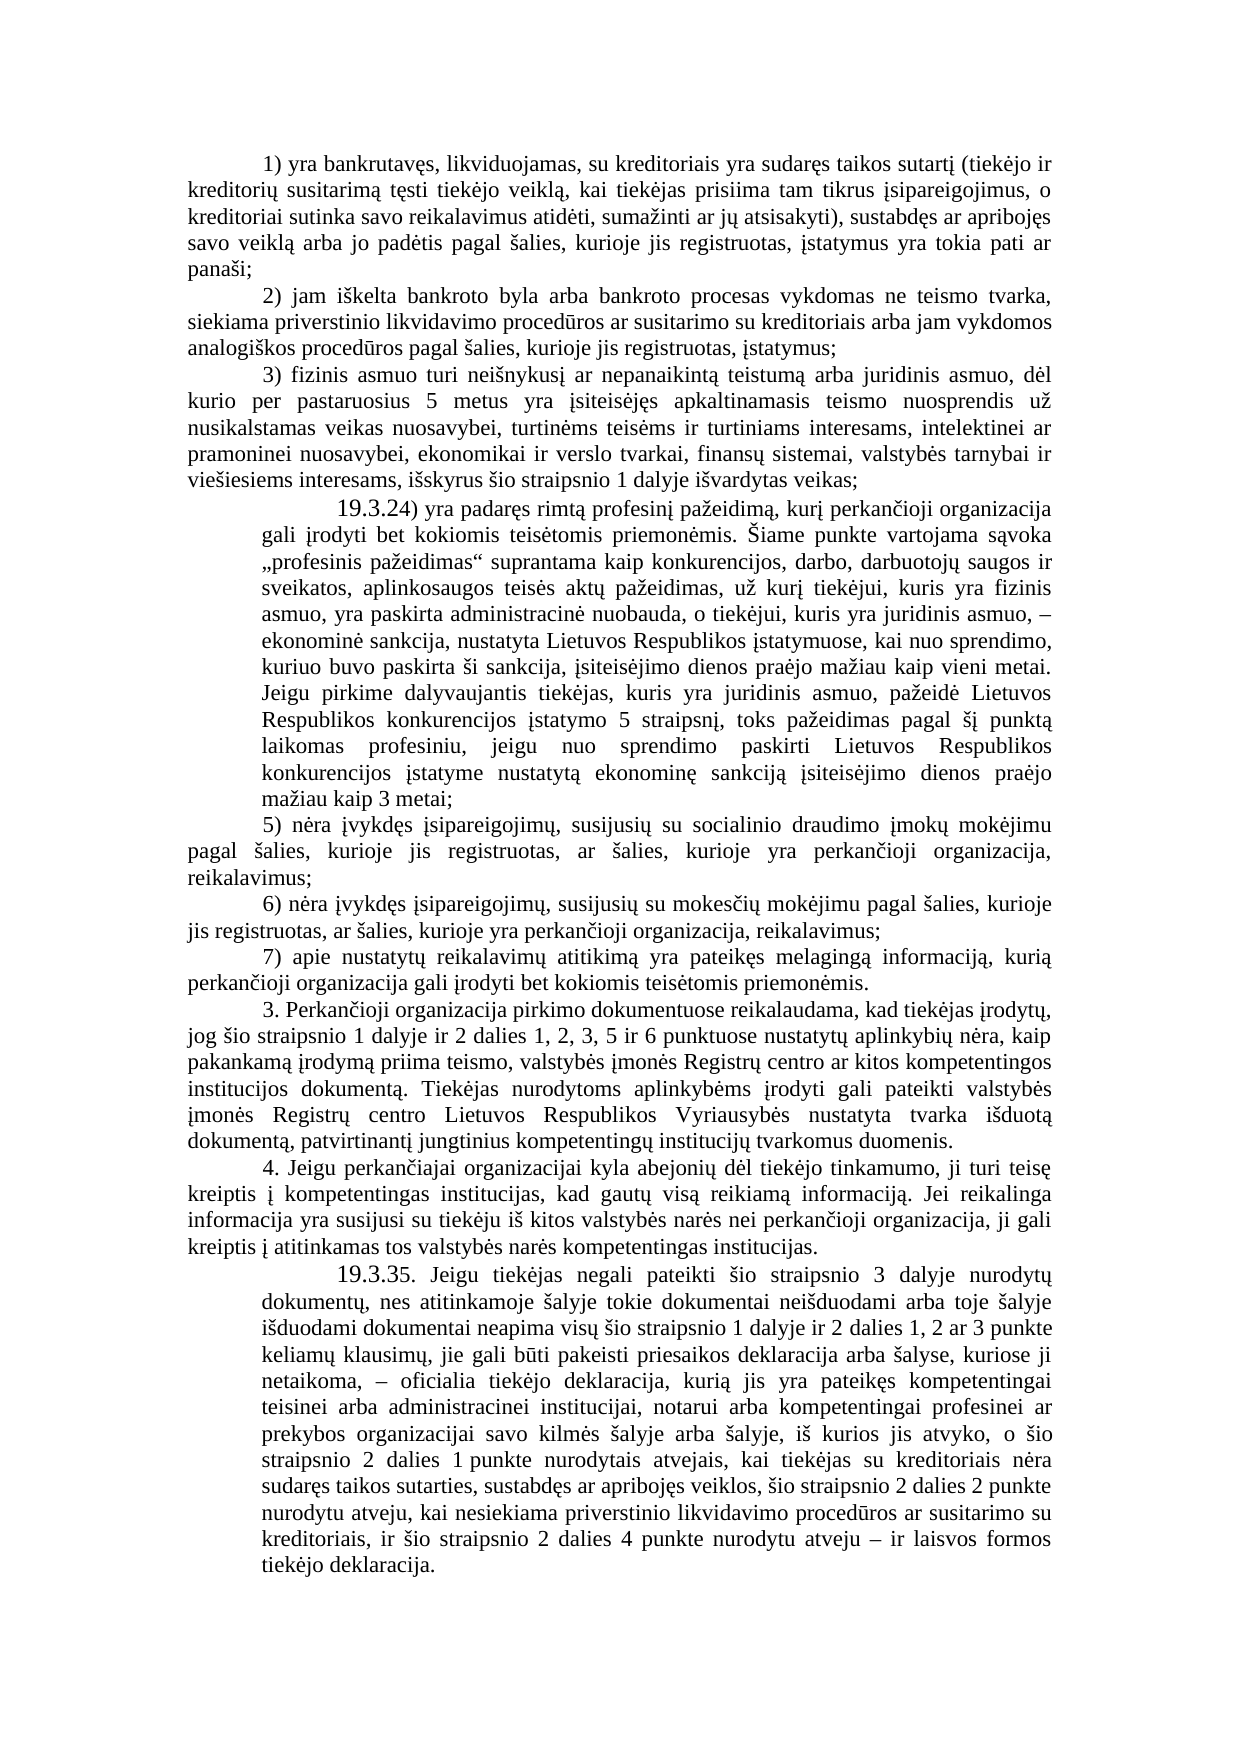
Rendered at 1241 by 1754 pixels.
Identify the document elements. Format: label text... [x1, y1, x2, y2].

text 7) apie nustatytų reikalavimų atitikimą yra pateikęs melagingą informaciją, kurią perkančioji organizacija gali įrodyti bet kokiomis teisėtomis priemonėmis. [187, 943, 1053, 996]
text 5) nėra įvykdęs įsipareigojimų, susijusių su socialinio draudimo įmokų mokėjimu pagal šalies, kurioje jis registruotas, ar šalies, kurioje yra perkančioji organizacija, reikalavimus; [187, 811, 1053, 890]
subtitle 4) yra padaręs rimtą profesinį pažeidimą, kurį perkančioji organizacija gali įrodyti bet kokiomis teisėtomis priemonėmis. Šiame punkte vartojama sąvoka „profesinis pažeidimas“ suprantama kaip konkurencijos, darbo, darbuotojų saugos ir sveikatos, aplinkosaugos teisės aktų pažeidimas, už kurį tiekėjui, kuris yra fizinis asmuo, yra paskirta administracinė nuobauda, o tiekėjui, kuris yra juridinis asmuo, – ekonominė sankcija, nustatyta Lietuvos Respublikos įstatymuose, kai nuo sprendimo, kuriuo buvo paskirta ši sankcija, įsiteisėjimo dienos praėjo mažiau kaip vieni metai. Jeigu pirkime dalyvaujantis tiekėjas, kuris yra juridinis asmuo, pažeidė Lietuvos Respublikos konkurencijos įstatymo 5 straipsnį, toks pažeidimas pagal šį punktą laikomas profesiniu, jeigu nuo sprendimo paskirti Lietuvos Respublikos konkurencijos įstatyme nustatytą ekonominę sankciją įsiteisėjimo dienos praėjo mažiau kaip 3 metai; [187, 493, 1053, 811]
text 4. Jeigu perkančiajai organizacijai kyla abejonių dėl tiekėjo tinkamumo, ji turi teisę kreiptis į kompetentingas institucijas, kad gautų visą reikiamą informaciją. Jei reikalinga informacija yra susijusi su tiekėju iš kitos valstybės narės nei perkančioji organizacija, ji gali kreiptis į atitinkamas tos valstybės narės kompetentingas institucijas. [187, 1154, 1053, 1259]
text 1) yra bankrutavęs, likviduojamas, su kreditoriais yra sudaręs taikos sutartį (tiekėjo ir kreditorių susitarimą tęsti tiekėjo veiklą, kai tiekėjas prisiima tam tikrus įsipareigojimus, o kreditoriai sutinka savo reikalavimus atidėti, sumažinti ar jų atsisakyti), sustabdęs ar apribojęs savo veiklą arba jo padėtis pagal šalies, kurioje jis registruotas, įstatymus yra tokia pati ar panaši; [187, 150, 1053, 282]
text 3) fizinis asmuo turi neišnykusį ar nepanaikintą teistumą arba juridinis asmuo, dėl kurio per pastaruosius 5 metus yra įsiteisėjęs apkaltinamasis teismo nuosprendis už nusikalstamas veikas nuosavybei, turtinėms teisėms ir turtiniams interesams, intelektinei ar pramoninei nuosavybei, ekonomikai ir verslo tvarkai, finansų sistemai, valstybės tarnybai ir viešiesiems interesams, išskyrus šio straipsnio 1 dalyje išvardytas veikas; [187, 361, 1053, 493]
subtitle 5. Jeigu tiekėjas negali pateikti šio straipsnio 3 dalyje nurodytų dokumentų, nes atitinkamoje šalyje tokie dokumentai neišduodami arba toje šalyje išduodami dokumentai neapima visų šio straipsnio 1 dalyje ir 2 dalies 1, 2 ar 3 punkte keliamų klausimų, jie gali būti pakeisti priesaikos deklaracija arba šalyse, kuriose ji netaikoma, – oficialia tiekėjo deklaracija, kurią jis yra pateikęs kompetentingai teisinei arba administracinei institucijai, notarui arba kompetentingai profesinei ar prekybos organizacijai savo kilmės šalyje arba šalyje, iš kurios jis atvyko, o šio straipsnio 2 dalies 1 punkte nurodytais atvejais, kai tiekėjas su kreditoriais nėra sudaręs taikos sutarties, sustabdęs ar apribojęs veiklos, šio straipsnio 2 dalies 2 punkte nurodytu atveju, kai nesiekiama priverstinio likvidavimo procedūros ar susitarimo su kreditoriais, ir šio straipsnio 2 dalies 4 punkte nurodytu atveju – ir laisvos formos tiekėjo deklaracija. [187, 1259, 1053, 1578]
text 2) jam iškelta bankroto byla arba bankroto procesas vykdomas ne teismo tvarka, siekiama priverstinio likvidavimo procedūros ar susitarimo su kreditoriais arba jam vykdomos analogiškos procedūros pagal šalies, kurioje jis registruotas, įstatymus; [187, 282, 1053, 361]
text 6) nėra įvykdęs įsipareigojimų, susijusių su mokesčių mokėjimu pagal šalies, kurioje jis registruotas, ar šalies, kurioje yra perkančioji organizacija, reikalavimus; [187, 890, 1053, 943]
text 3. Perkančioji organizacija pirkimo dokumentuose reikalaudama, kad tiekėjas įrodytų, jog šio straipsnio 1 dalyje ir 2 dalies 1, 2, 3, 5 ir 6 punktuose nustatytų aplinkybių nėra, kaip pakankamą įrodymą priima teismo, valstybės įmonės Registrų centro ar kitos kompetentingos institucijos dokumentą. Tiekėjas nurodytoms aplinkybėms įrodyti gali pateikti valstybės įmonės Registrų centro Lietuvos Respublikos Vyriausybės nustatyta tvarka išduotą dokumentą, patvirtinantį jungtinius kompetentingų institucijų tvarkomus duomenis. [187, 996, 1053, 1154]
